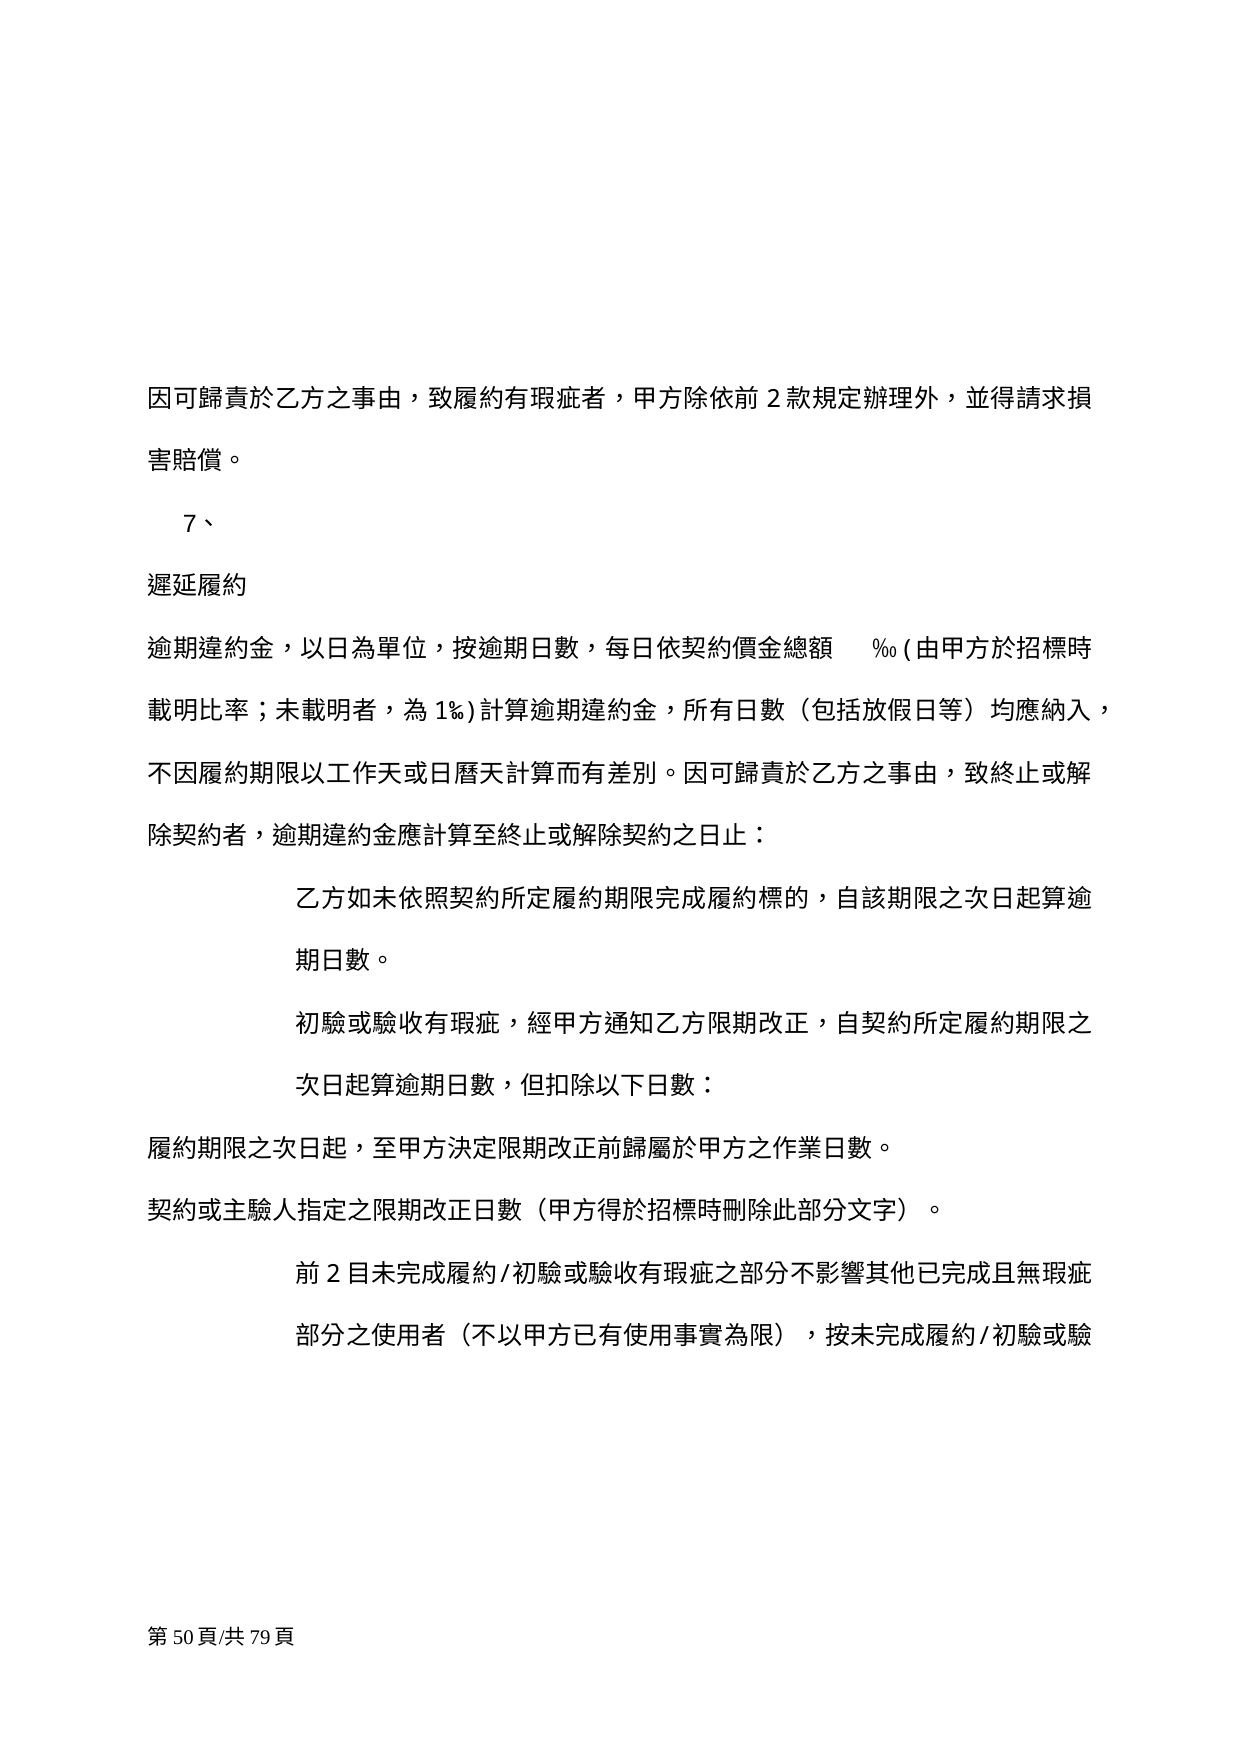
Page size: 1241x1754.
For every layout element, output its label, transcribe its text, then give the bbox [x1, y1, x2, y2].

subtitle 遲延履約 [148, 542, 1092, 604]
subtitle 前2目未完成履約/初驗或驗收有瑕疵之部分不影響其他已完成且無瑕疵部分之使用者（不以甲方已有使用事實為限），按未完成履約/初驗或驗 [295, 1229, 1092, 1354]
subtitle 因可歸責於乙方之事由，致履約有瑕疵者，甲方除依前2款規定辦理外，並得請求損害賠償。 [148, 354, 1092, 479]
subtitle 逾期違約金，以日為單位，按逾期日數，每日依契約價金總額 ‰(由甲方於招標時載明比率；未載明者，為1‰)計算逾期違約金，所有日數（包括放假日等）均應納入，不因履約期限以工作天或日曆天計算而有差別。因可歸責於乙方之事由，致終止或解除契約者，逾期違約金應計算至終止或解除契約之日止： [148, 604, 1092, 854]
subtitle 乙方如未依照契約所定履約期限完成履約標的，自該期限之次日起算逾期日數。 [295, 854, 1092, 979]
subtitle 初驗或驗收有瑕疵，經甲方通知乙方限期改正，自契約所定履約期限之次日起算逾期日數，但扣除以下日數： [295, 979, 1092, 1104]
subtitle 履約期限之次日起，至甲方決定限期改正前歸屬於甲方之作業日數。 [148, 1104, 1092, 1167]
subtitle 契約或主驗人指定之限期改正日數（甲方得於招標時刪除此部分文字）。 [148, 1167, 1092, 1229]
